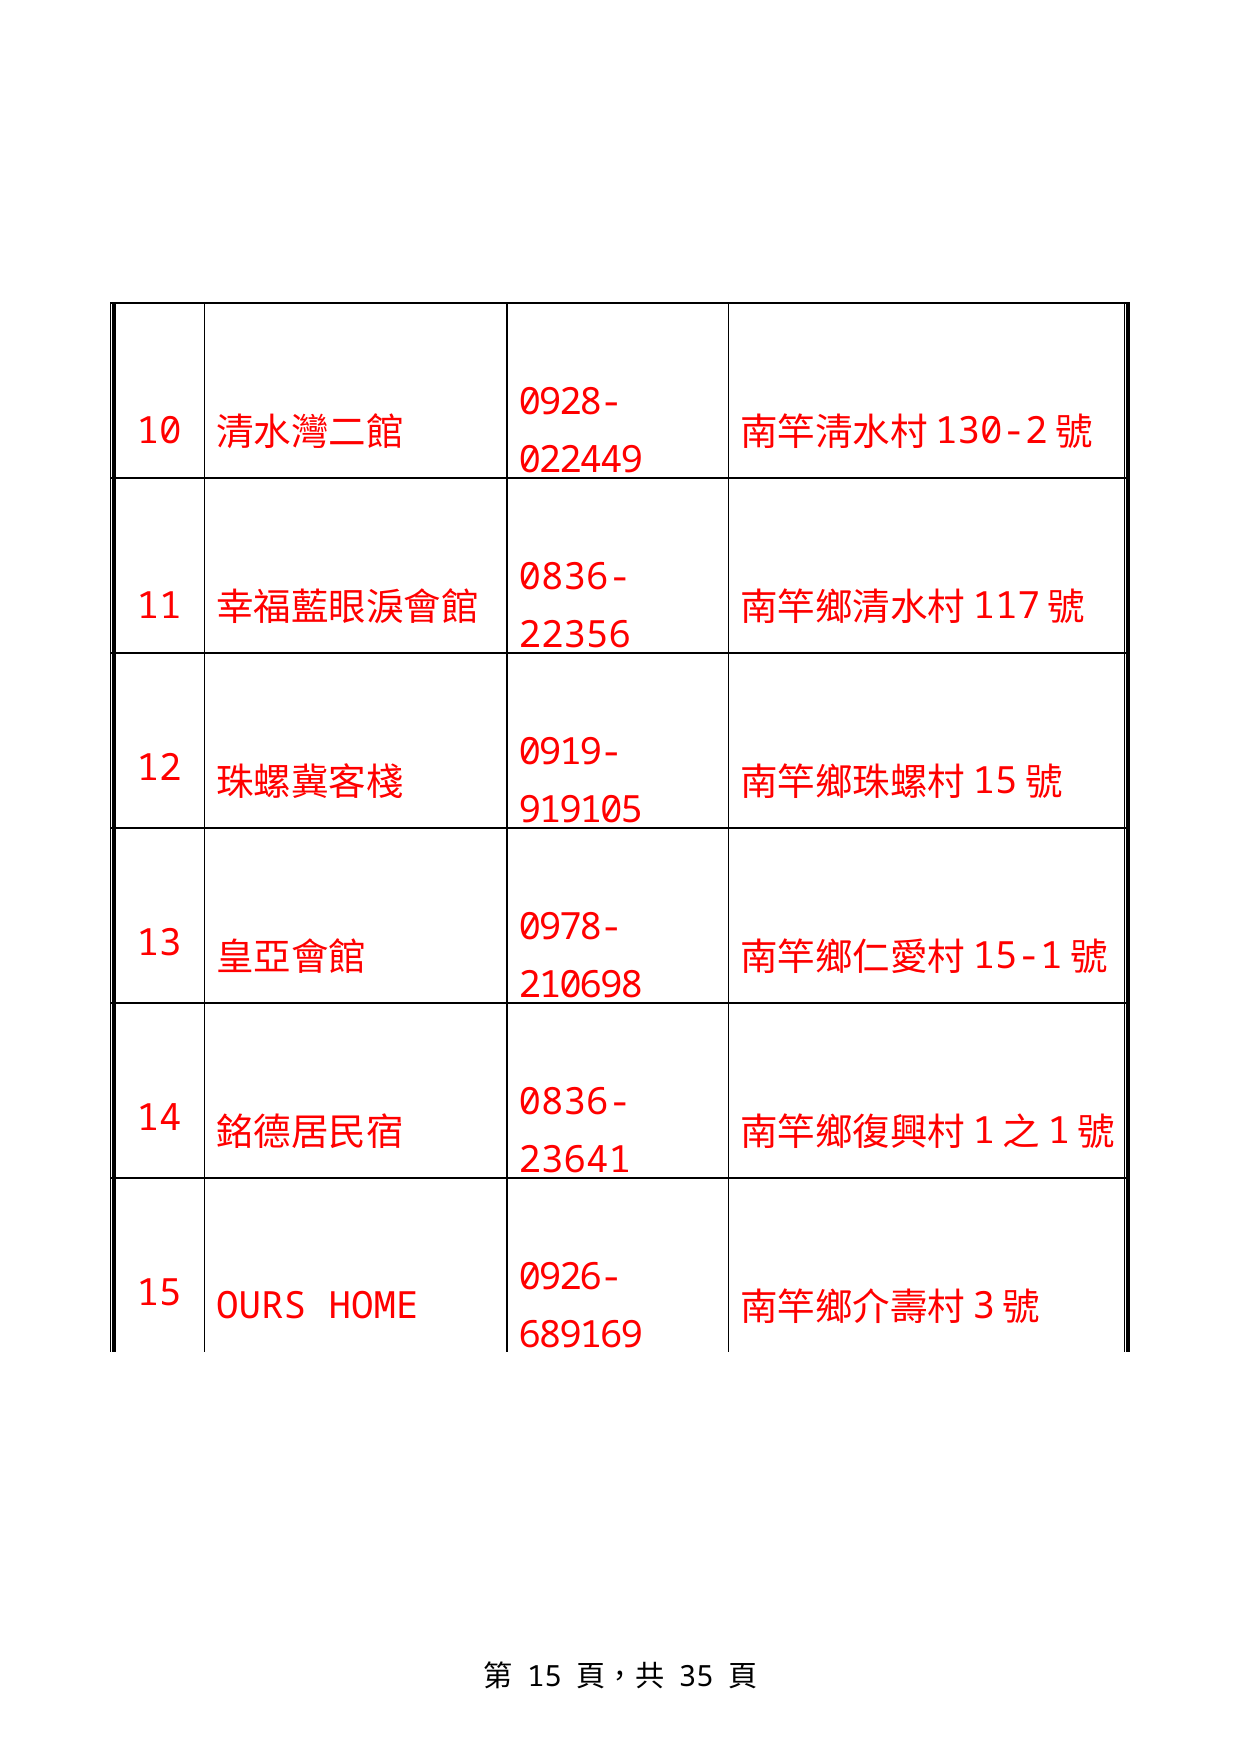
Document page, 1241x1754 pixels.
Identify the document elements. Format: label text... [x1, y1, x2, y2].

table_cell 皇亞會館 [205, 829, 506, 1002]
table_cell 南竿鄉仁愛村15-1號 [729, 829, 1124, 1002]
table_cell 0836-22356 [508, 479, 728, 652]
table_cell 14 [116, 1004, 204, 1177]
table_cell 南竿淸水村130-2號 [729, 304, 1124, 477]
table_cell 15 [116, 1179, 204, 1352]
table_cell OURS HOME [205, 1179, 506, 1352]
table_cell 南竿鄉清水村117號 [729, 479, 1124, 652]
table_cell 幸福藍眼淚會館 [205, 479, 506, 652]
table_cell 南竿鄉珠螺村15號 [729, 654, 1124, 827]
table_cell 0926-689169 [508, 1179, 728, 1352]
table_cell 南竿鄉介壽村3號 [729, 1179, 1124, 1352]
table_cell 11 [116, 479, 204, 652]
table_cell 珠螺冀客棧 [205, 654, 506, 827]
table_cell 0836-23641 [508, 1004, 728, 1177]
table_cell 12 [116, 654, 204, 827]
table_cell 0919-919105 [508, 654, 728, 827]
table_cell 0928-022449 [508, 304, 728, 477]
table_cell 南竿鄉復興村1之1號 [729, 1004, 1124, 1177]
table_cell 10 [116, 304, 204, 477]
table_cell 清水灣二館 [205, 304, 506, 477]
table_cell 銘德居民宿 [205, 1004, 506, 1177]
table_cell 0978-210698 [508, 829, 728, 1002]
table_cell 13 [116, 829, 204, 1002]
